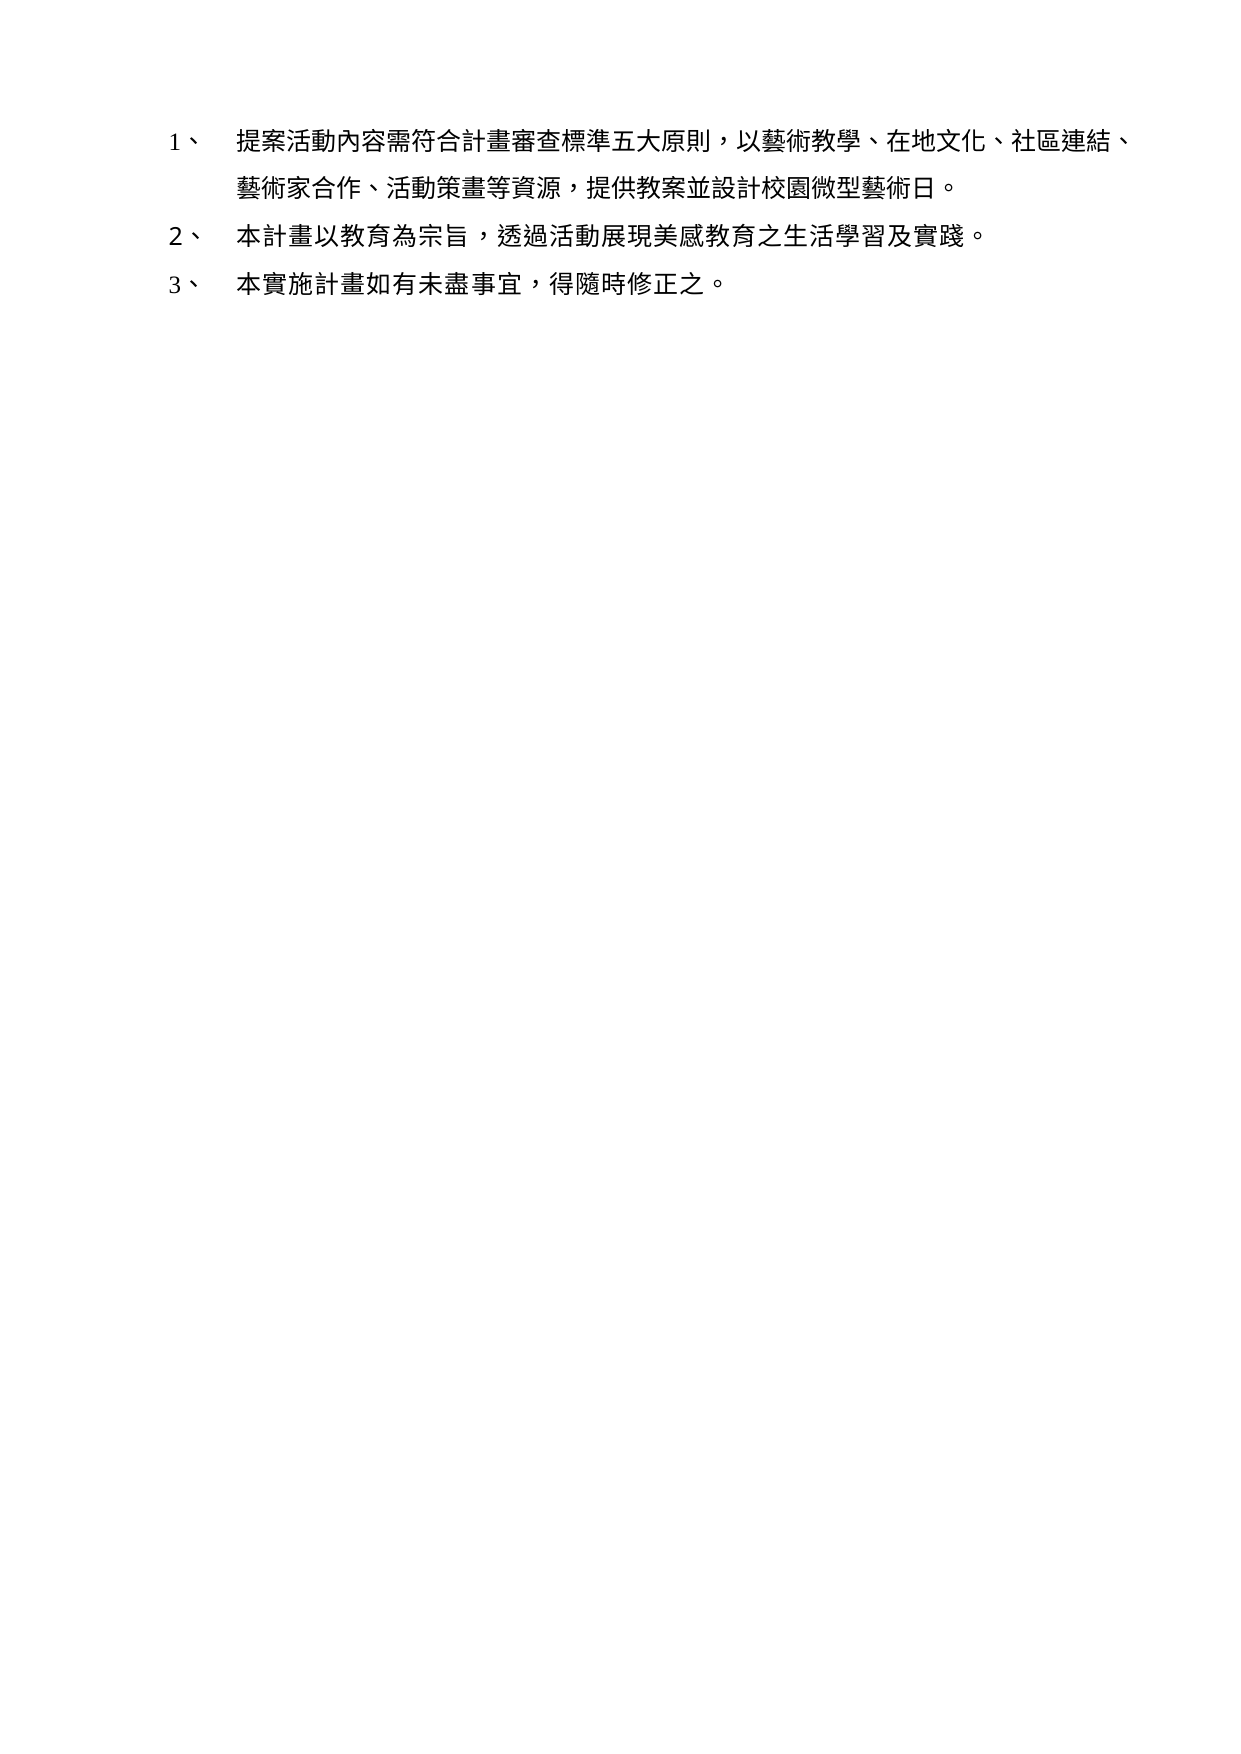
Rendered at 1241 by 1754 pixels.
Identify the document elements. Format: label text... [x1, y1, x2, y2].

list 提案活動內容需符合計畫審查標準五大原則，以藝術教學、在地文化、社區連結、藝術家合作、活動策畫等資源，提供教案並設計校園微型藝術日。 [168, 109, 1137, 205]
list 本計畫以教育為宗旨，透過活動展現美感教育之生活學習及實踐。 [168, 205, 1137, 253]
list 本實施計畫如有未盡事宜，得隨時修正之。 [168, 253, 1137, 301]
